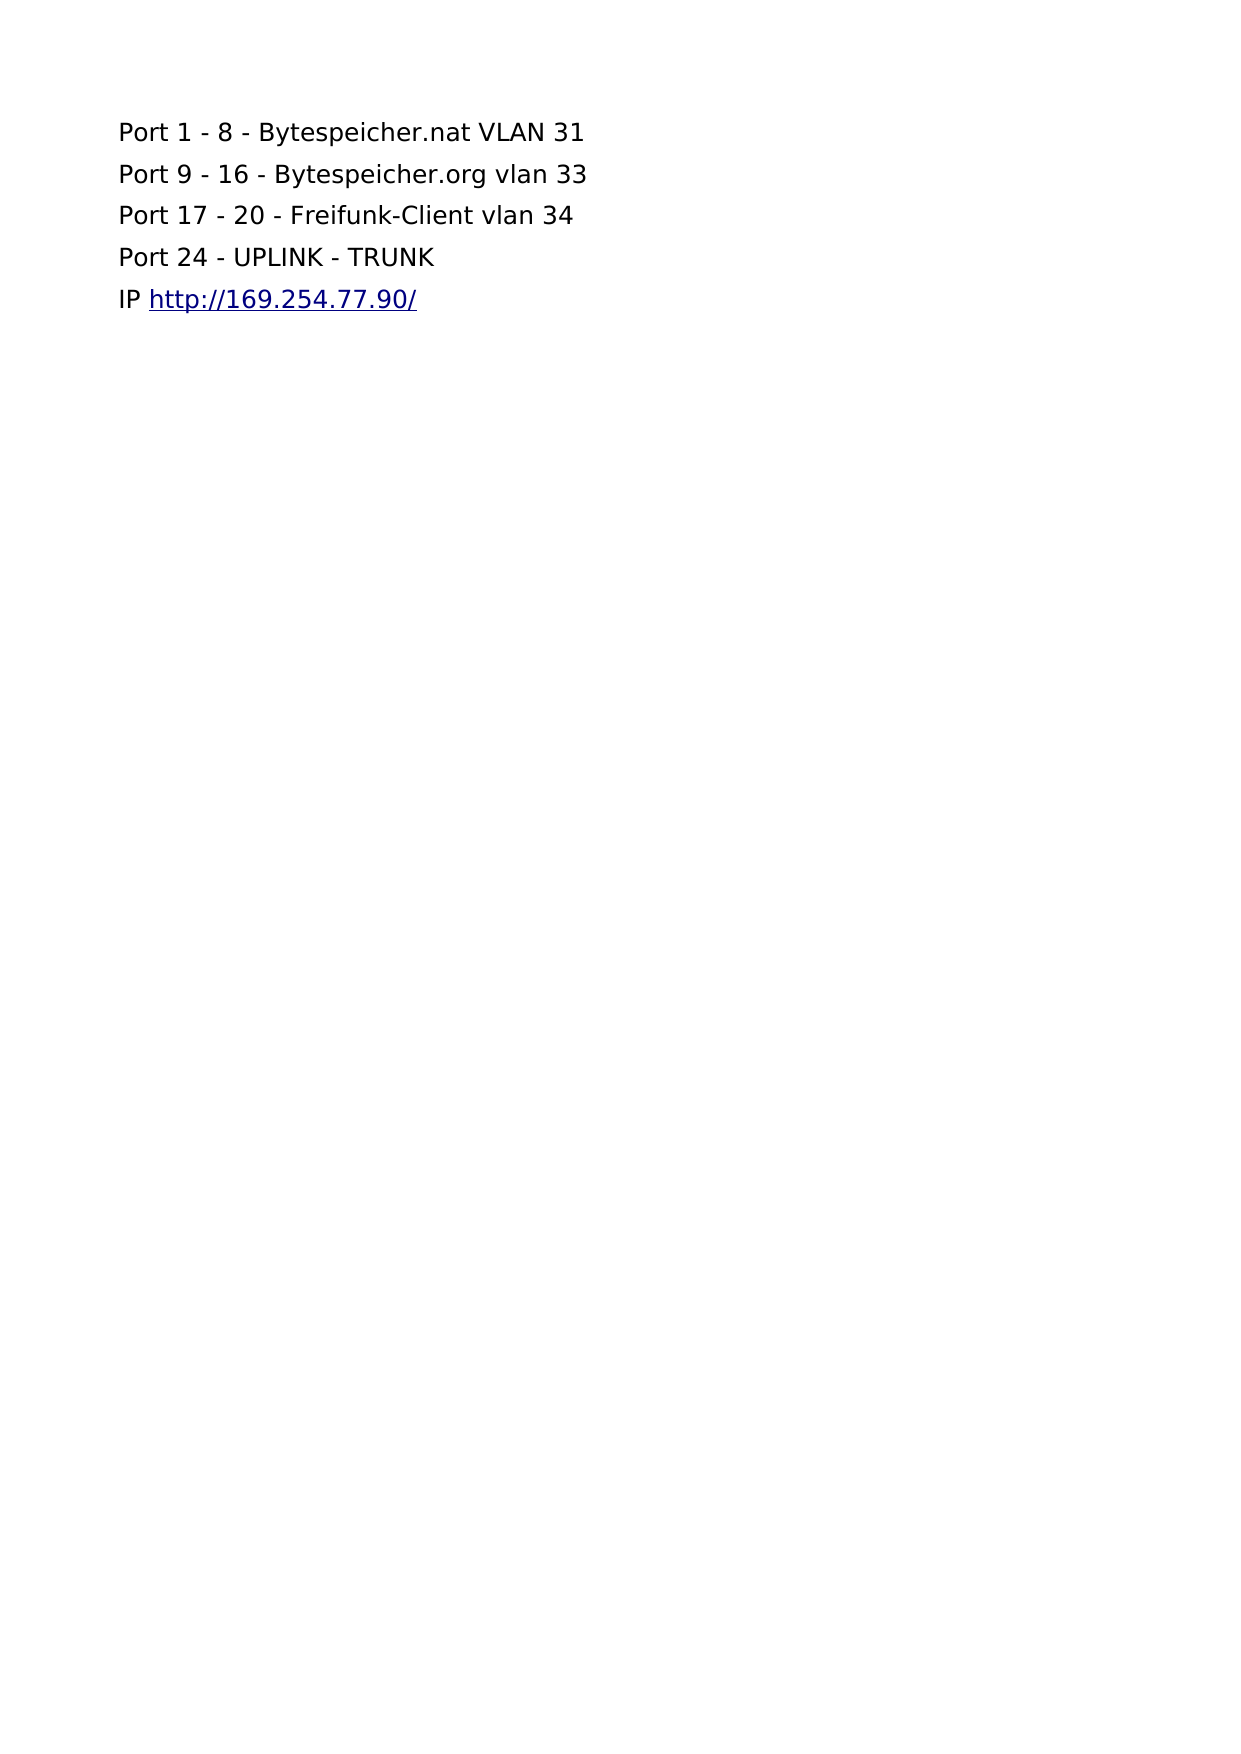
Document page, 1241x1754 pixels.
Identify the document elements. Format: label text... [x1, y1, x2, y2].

text Port 17 - 20 - Freifunk-Client vlan 34 [118, 201, 1122, 231]
text Port 1 - 8 - Bytespeicher.nat VLAN 31 [118, 118, 1122, 147]
text Port 9 - 16 - Bytespeicher.org vlan 33 [118, 160, 1122, 189]
text Port 24 - UPLINK - TRUNK [118, 243, 1122, 272]
text IP http://169.254.77.90/ [118, 285, 1122, 314]
